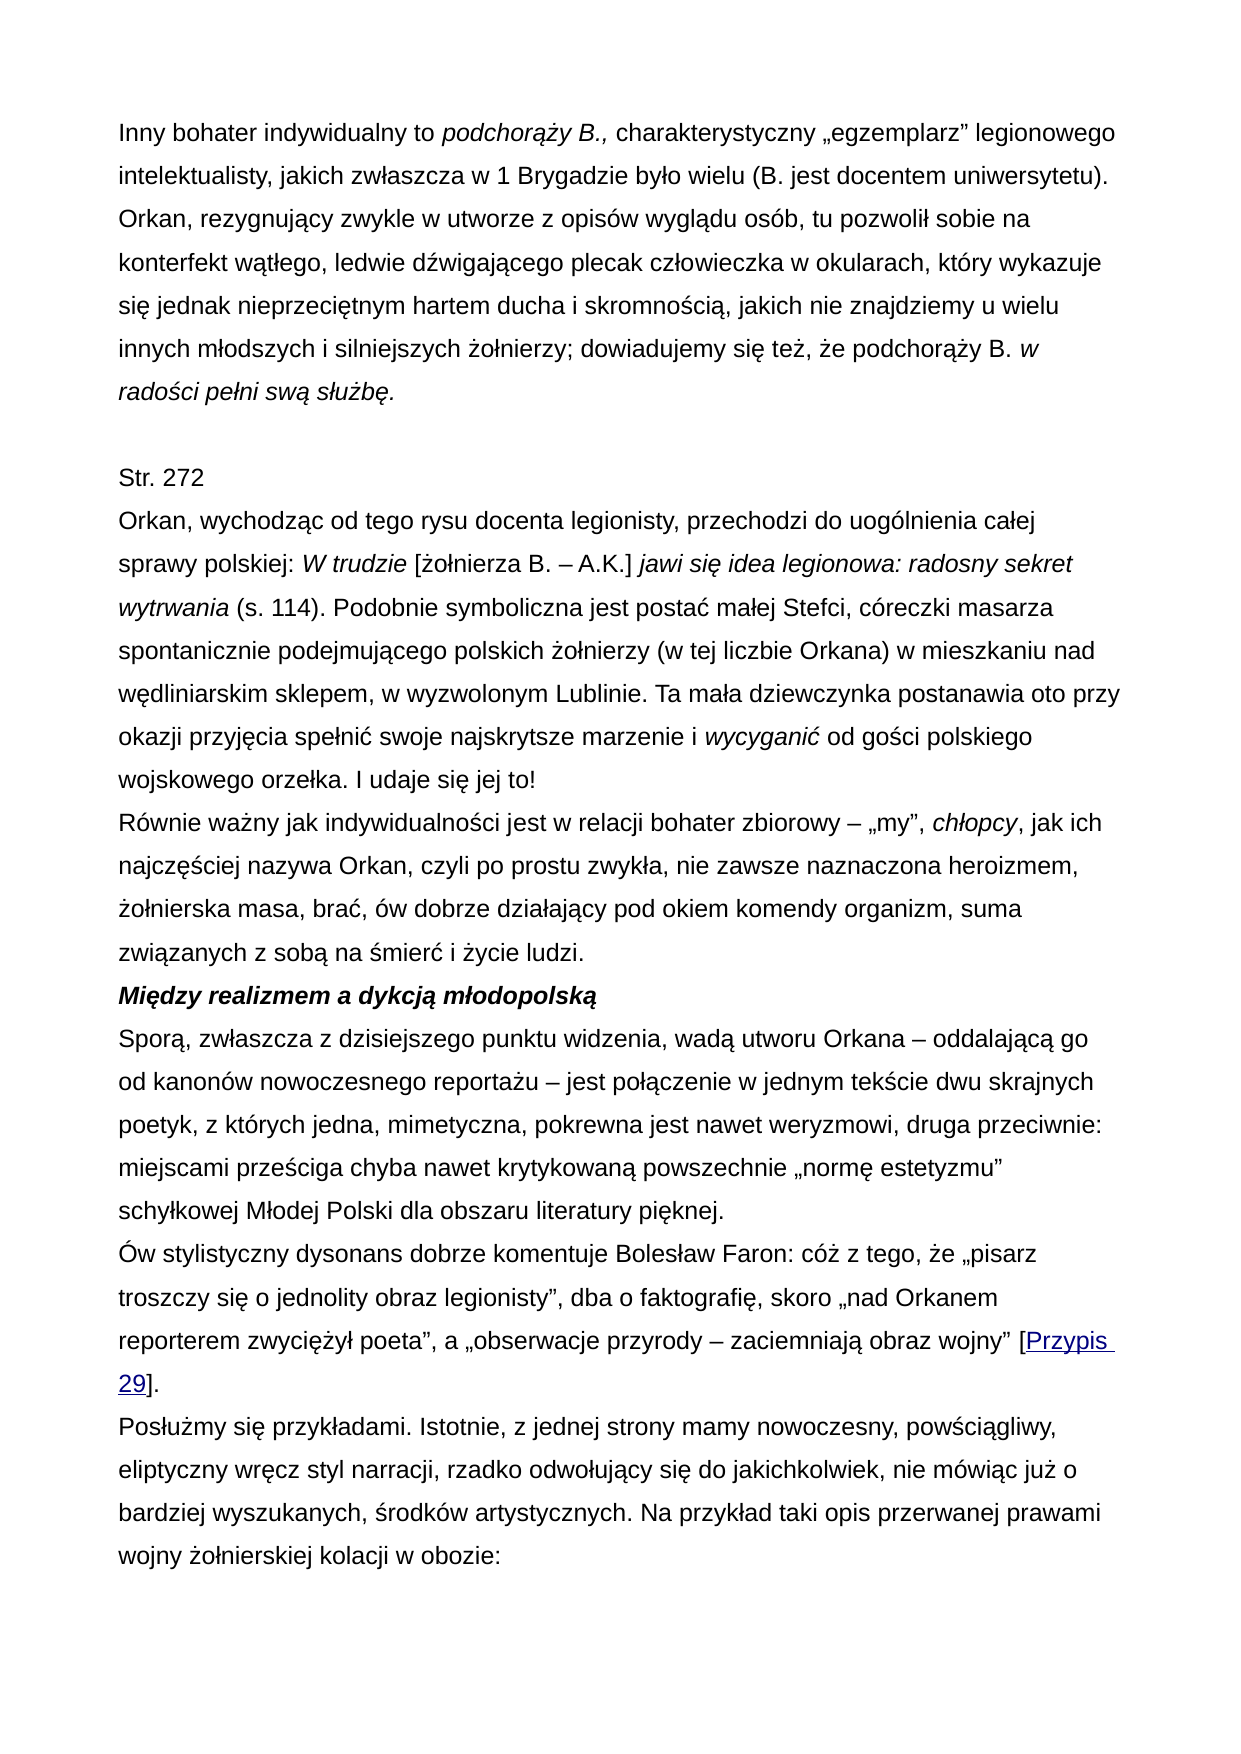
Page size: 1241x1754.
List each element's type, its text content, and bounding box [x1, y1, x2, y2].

text Inny bohater indywidualny to podchorąży B., charakterystyczny „egzemplarz” legionowego intelektualisty, jakich zwłaszcza w 1 Brygadzie było wielu (B. jest docentem uniwersytetu). Orkan, rezygnujący zwykle w utworze z opisów wyglądu osób, tu pozwolił sobie na konterfekt wątłego, ledwie dźwigającego plecak człowieczka w okularach, który wykazuje się jednak nieprzeciętnym hartem ducha i skromnością, jakich nie znajdziemy u wielu innych młodszych i silniejszych żołnierzy; dowiadujemy się też, że podchorąży B. w radości pełni swą służbę. [118, 118, 1122, 406]
text Ów stylistyczny dysonans dobrze komentuje Bolesław Faron: cóż z tego, że „pisarz troszczy się o jednolity obraz legionisty”, dba o faktografię, skoro „nad Orkanem reporterem zwyciężył poeta”, a „obserwacje przyrody – zaciemniają obraz wojny” [Przypis 29]. [118, 1239, 1122, 1397]
text Równie ważny jak indywidualności jest w relacji bohater zbiorowy – „my”, chłopcy, jak ich najczęściej nazywa Orkan, czyli po prostu zwykła, nie zawsze naznaczona heroizmem, żołnierska masa, brać, ów dobrze działający pod okiem komendy organizm, suma związanych z sobą na śmierć i życie ludzi. [118, 808, 1122, 966]
text Str. 272 [118, 463, 1122, 492]
text Sporą, zwłaszcza z dzisiejszego punktu widzenia, wadą utworu Orkana – oddalającą go od kanonów nowoczesnego reportażu – jest połączenie w jednym tekście dwu skrajnych poetyk, z których jedna, mimetyczna, pokrewna jest nawet weryzmowi, druga przeciwnie: miejscami prześciga chyba nawet krytykowaną powszechnie „normę estetyzmu” schyłkowej Młodej Polski dla obszaru literatury pięknej. [118, 1024, 1122, 1225]
text Orkan, wychodząc od tego rysu docenta legionisty, przechodzi do uogólnienia całej sprawy polskiej: W trudzie [żołnierza B. – A.K.] jawi się idea legionowa: radosny sekret wytrwania (s. 114). Podobnie symboliczna jest postać małej Stefci, córeczki masarza spontanicznie podejmującego polskich żołnierzy (w tej liczbie Orkana) w mieszkaniu nad wędliniarskim sklepem, w wyzwolonym Lublinie. Ta mała dziewczynka postanawia oto przy okazji przyjęcia spełnić swoje najskrytsze marzenie i wycyganić od gości polskiego wojskowego orzełka. I udaje się jej to! [118, 506, 1122, 794]
text Posłużmy się przykładami. Istotnie, z jednej strony mamy nowoczesny, powściągliwy, eliptyczny wręcz styl narracji, rzadko odwołujący się do jakichkolwiek, nie mówiąc już o bardziej wyszukanych, środków artystycznych. Na przykład taki opis przerwanej prawami wojny żołnierskiej kolacji w obozie: [118, 1412, 1122, 1570]
subtitle Między realizmem a dykcją młodopolską [118, 981, 1122, 1009]
